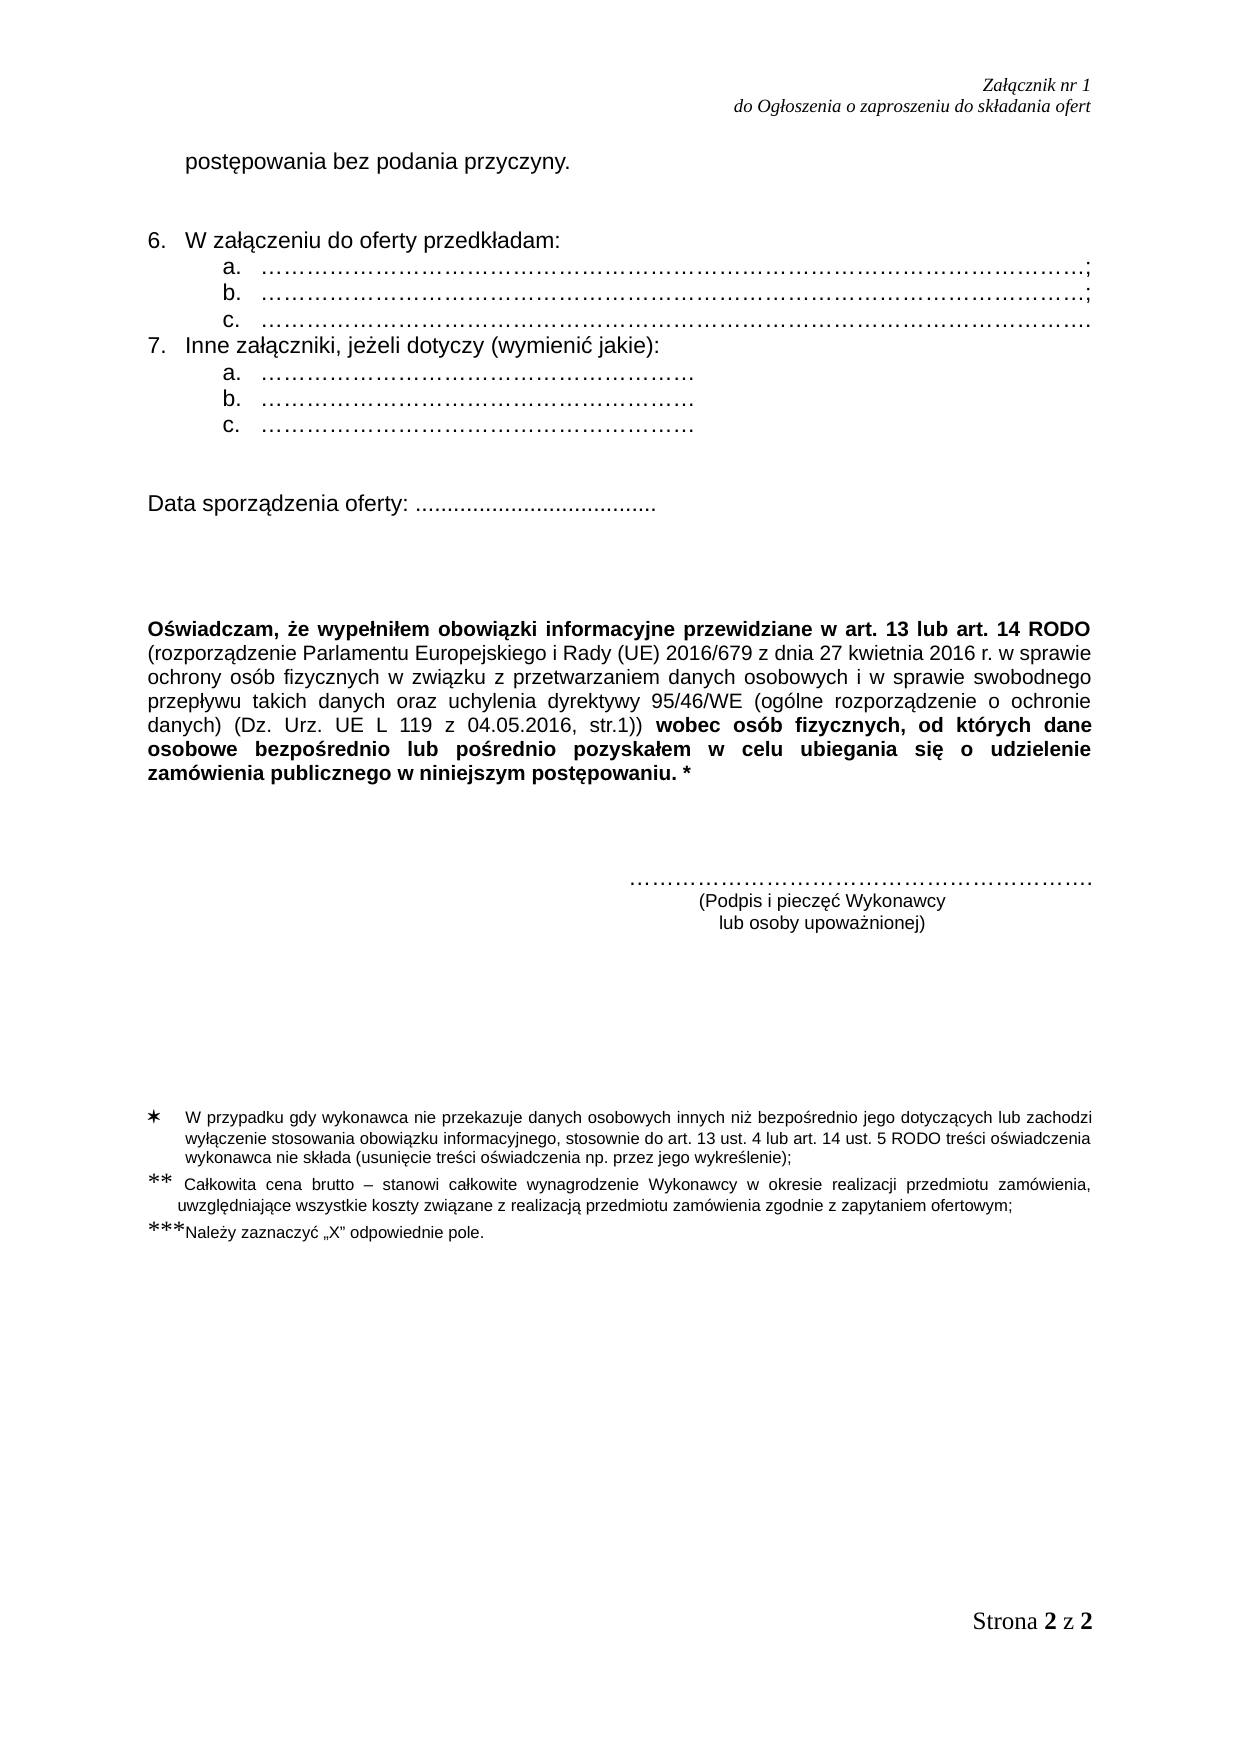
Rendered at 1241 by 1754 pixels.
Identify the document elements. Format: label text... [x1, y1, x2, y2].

list Inne załączniki, jeżeli dotyczy (wymienić jakie): [147, 332, 1093, 358]
list ………………………………………………………………………………………………; [222, 279, 1093, 306]
text ** Całkowita cena brutto – stanowi całkowite wynagrodzenie Wykonawcy w okresie realizacji przedmiotu zamówienia, uwzględniające wszystkie koszty związane z realizacją przedmiotu zamówienia zgodnie z zapytaniem ofertowym; [148, 1167, 1093, 1215]
list ………………………………………………… [222, 358, 1093, 385]
list W przypadku gdy wykonawca nie przekazuje danych osobowych innych niż bezpośrednio jego dotyczących lub zachodzi wyłączenie stosowania obowiązku informacyjnego, stosownie do art. 13 ust. 4 lub art. 14 ust. 5 RODO treści oświadczenia wykonawca nie składa (usunięcie treści oświadczenia np. przez jego wykreślenie); [148, 1106, 1093, 1167]
text (Podpis i pieczęć Wykonawcy [147, 890, 1093, 912]
text ***Należy zaznaczyć „X” odpowiednie pole. [148, 1215, 1093, 1244]
list ………………………………………………… [222, 385, 1093, 411]
list ………………………………………………………………………………………………; [222, 253, 1093, 279]
text Data sporządzenia oferty: ...................................... [147, 490, 1093, 517]
list W załączeniu do oferty przedkładam: [147, 227, 1093, 253]
text Oświadczam, że wypełniłem obowiązki informacyjne przewidziane w art. 13 lub art. 14 RODO (rozporządzenie Parlamentu Europejskiego i Rady (UE) 2016/679 z dnia 27 kwietnia 2016 r. w sprawie ochrony osób fizycznych w związku z przetwarzaniem danych osobowych i w sprawie swobodnego przepływu takich danych oraz uchylenia dyrektywy 95/46/WE (ogólne rozporządzenie o ochronie danych) (Dz. Urz. UE L 119 z 04.05.2016, str.1)) wobec osób fizycznych, od których dane osobowe bezpośrednio lub pośrednio pozyskałem w celu ubiegania się o udzielenie zamówienia publicznego w niniejszym postępowaniu. * [147, 617, 1093, 785]
text ……………………………………………………. [147, 864, 1093, 890]
list postępowania bez podania przyczyny. [147, 148, 1093, 174]
list ………………………………………………… [222, 411, 1093, 437]
list ………………………………………………………………………………………………. [222, 306, 1093, 332]
text lub osoby upoważnionej) [147, 912, 1093, 933]
